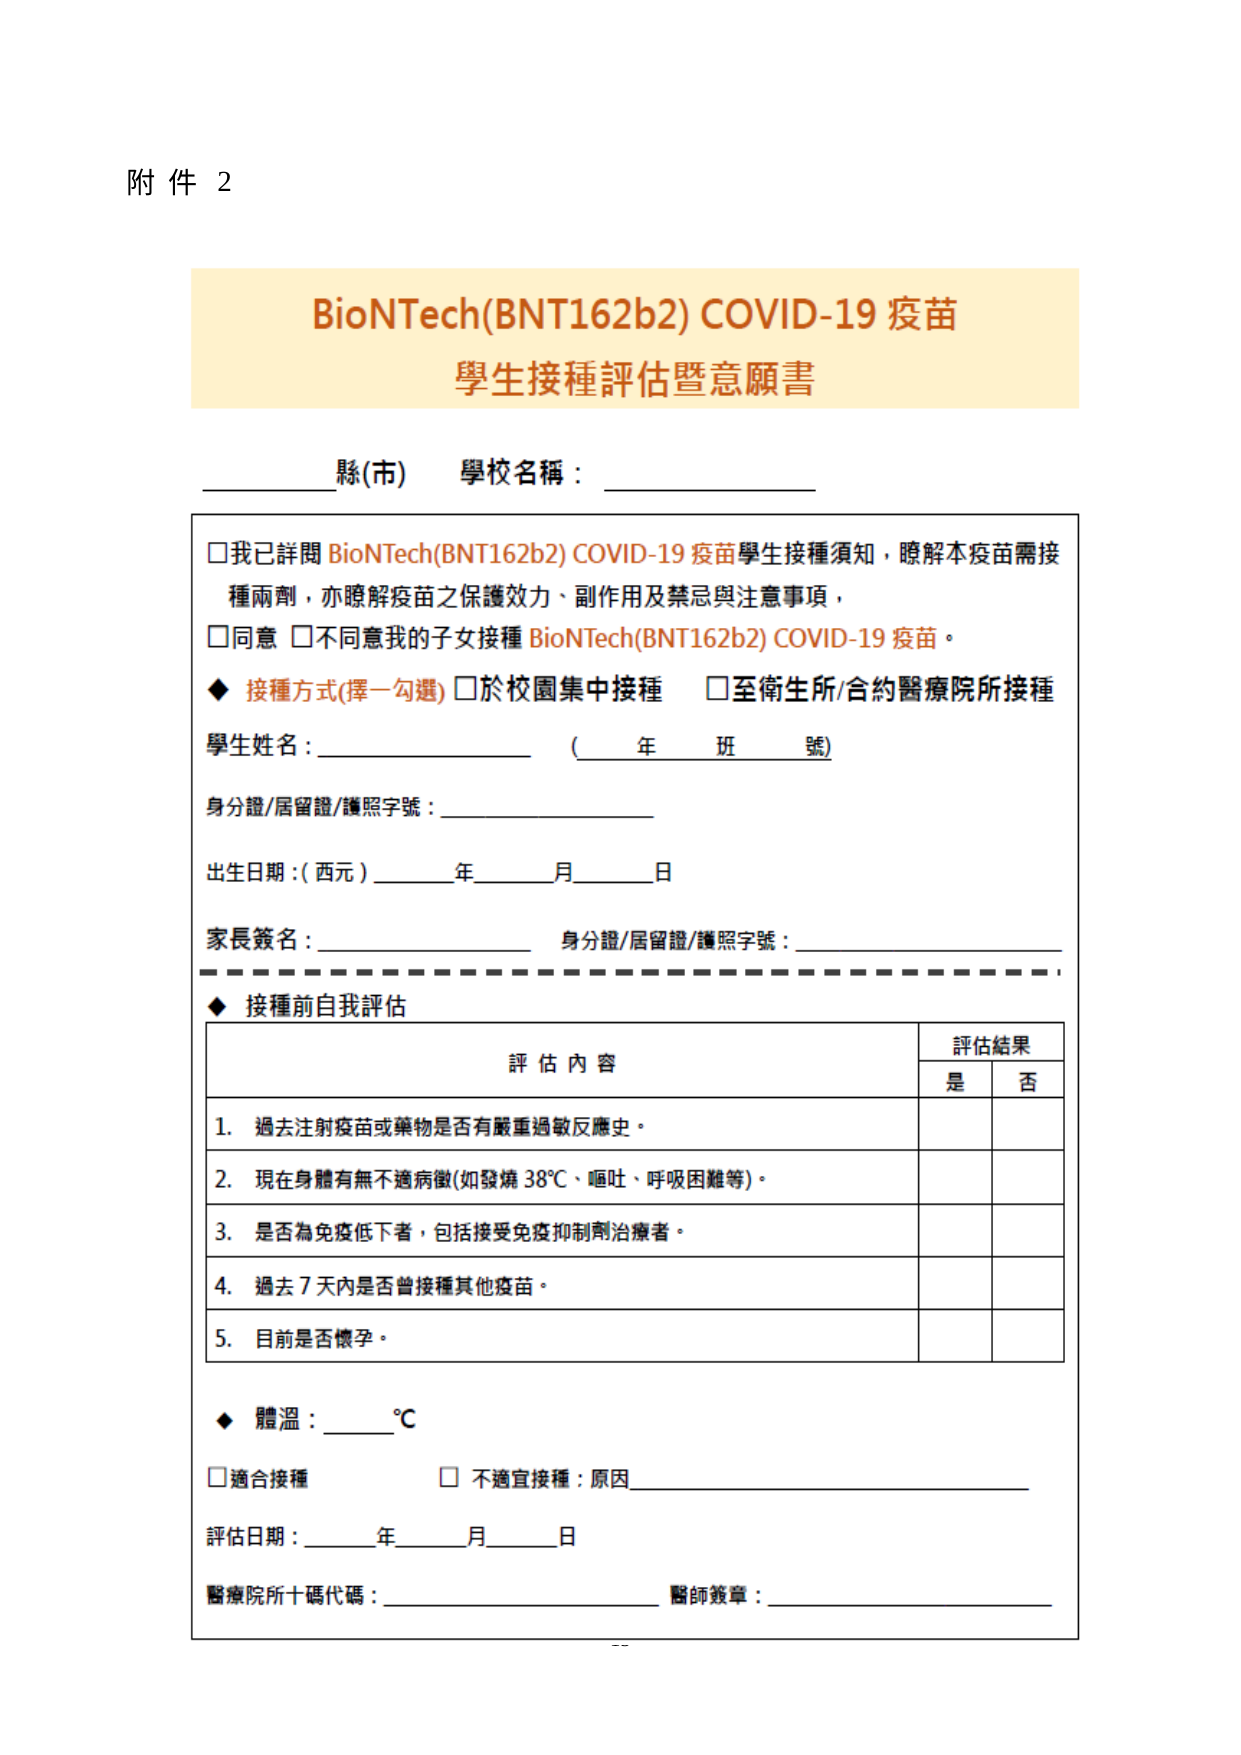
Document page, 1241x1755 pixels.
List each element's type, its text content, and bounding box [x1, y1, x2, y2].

text 附件2 [120, 108, 1120, 233]
